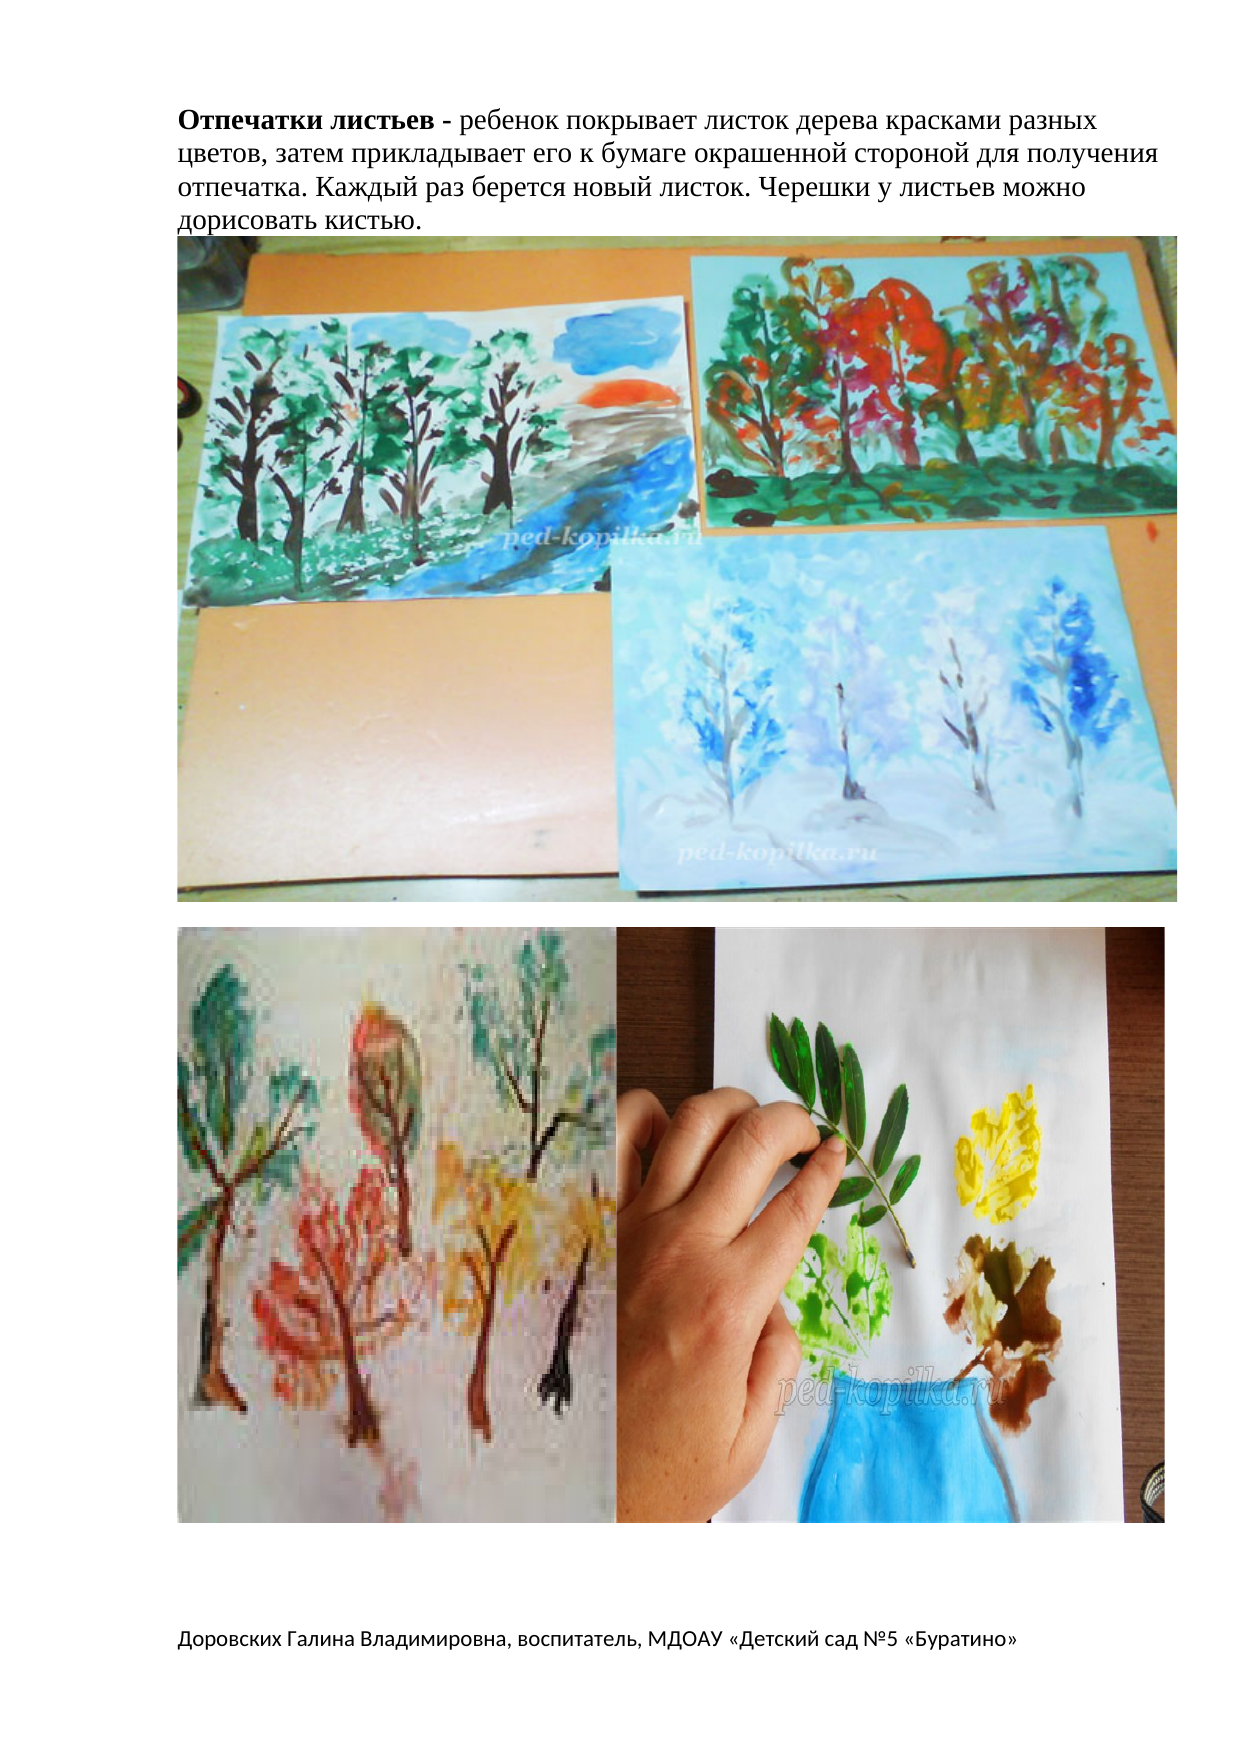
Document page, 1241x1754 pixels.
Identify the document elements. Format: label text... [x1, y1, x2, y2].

text Отпечатки листьев - ребенок покрывает листок дерева красками разных цветов, затем прикладывает его к бумаге окрашенной стороной для получения отпечатка. Каждый раз берется новый листок. Черешки у листьев можно дорисовать кистью. [177, 102, 1181, 902]
